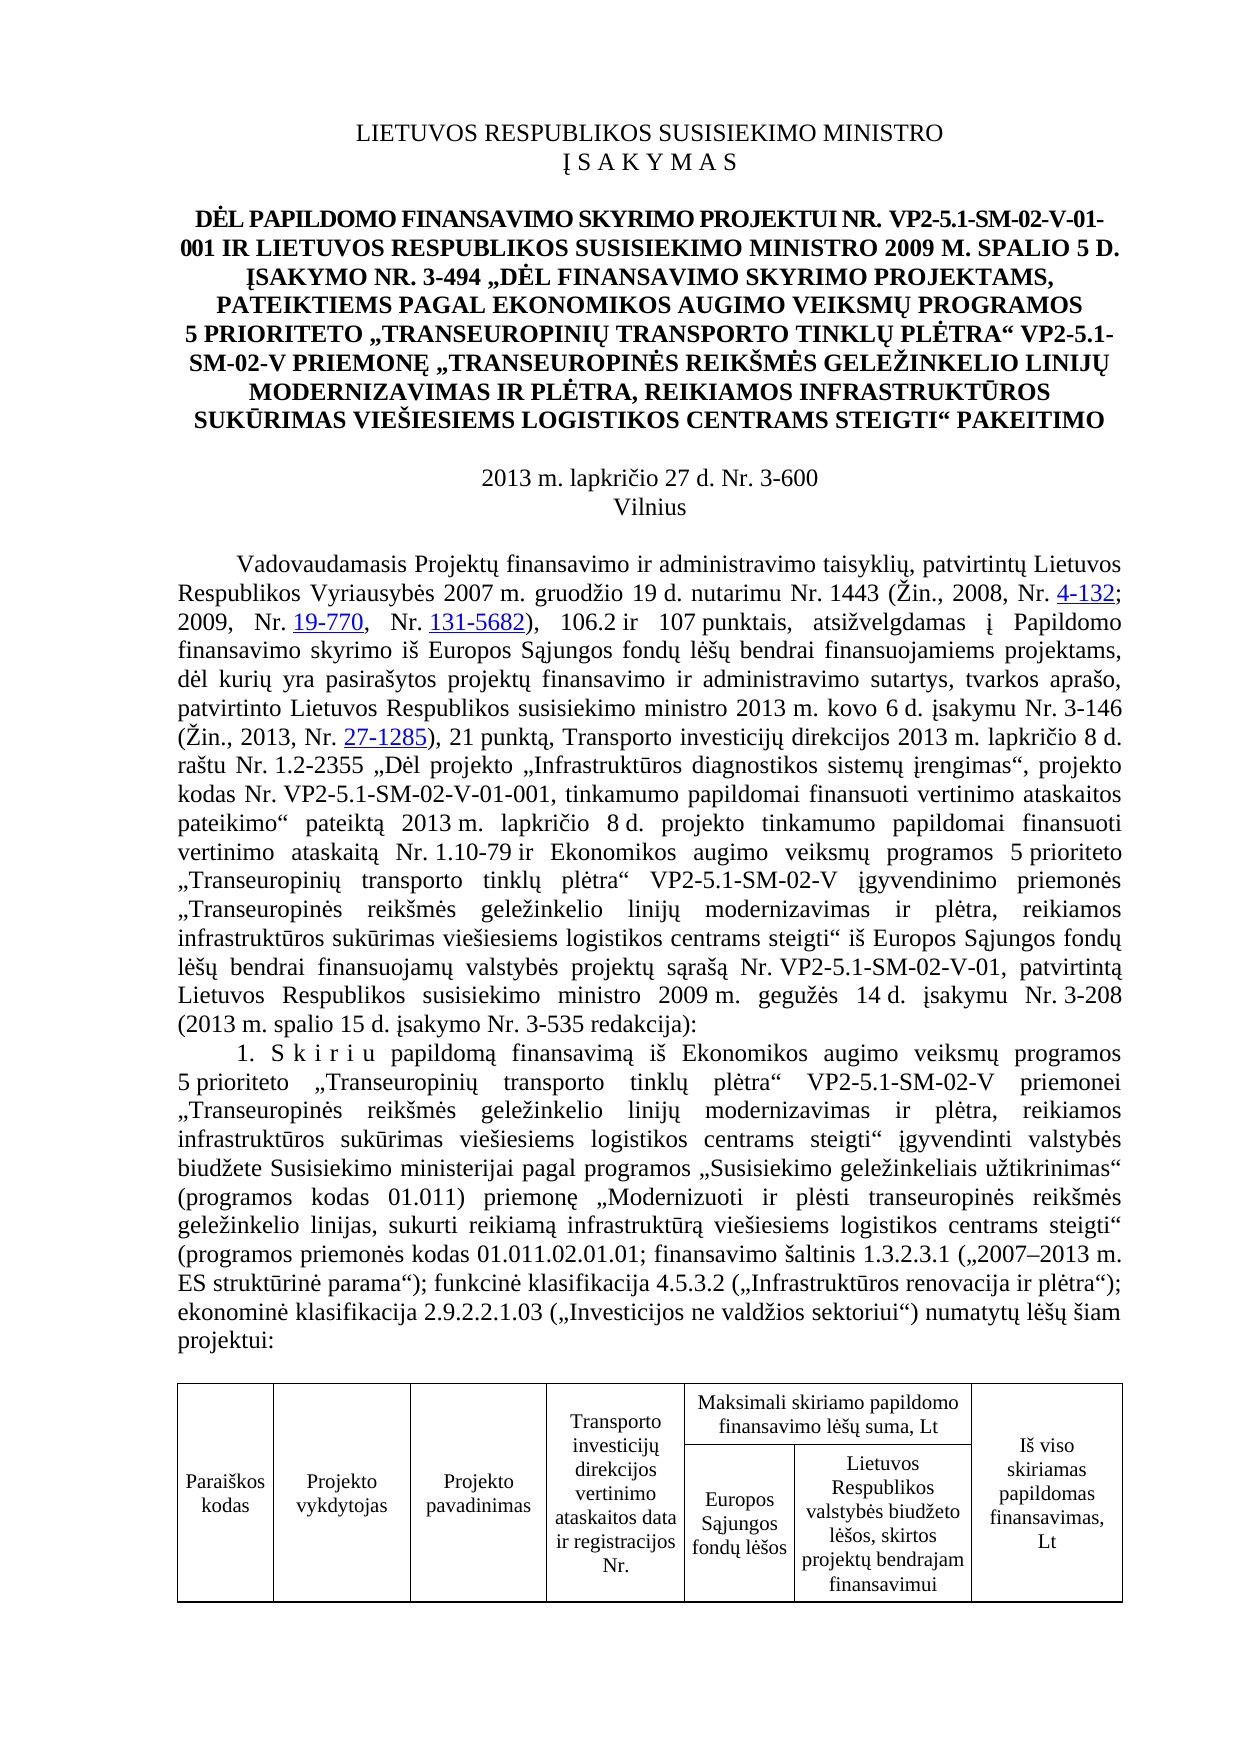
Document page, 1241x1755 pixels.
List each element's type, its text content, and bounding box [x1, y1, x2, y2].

text 2013 m. lapkričio 27 d. Nr. 3-600 [177, 463, 1122, 492]
table_header Projekto vykdytojas [274, 1384, 410, 1601]
table_header Projekto pavadinimas [411, 1384, 546, 1601]
text Į S A K Y M A S [177, 147, 1122, 176]
text DĖL PAPILDOMO FINANSAVIMO SKYRIMO PROJEKTUI Nr. VP2-5.1-SM-02-V-01-001 IR LIETUVOS RESPUBLIKOS SUSISIEKIMO MINISTRO 2009 M. SPALIO 5 D. ĮSAKYMO Nr. 3-494 „DĖL FINANSAVIMO SKYRIMO PROJEKTAMS, PATEIKTIEMS PAGAL EKONOMIKOS AUGIMO VEIKSMŲ PROGRAMOS 5 PRIORITETO „TRANSEUROPINIŲ TRANSPORTO TINKLŲ PLĖTRA“ VP2-5.1-SM-02-V PRIEMONĘ „TRANSEUROPINĖS REIKŠMĖS GELEŽINKELIO LINIJŲ MODERNIZAVIMAS IR PLĖTRA, REIKIAMOS INFRASTRUKTŪROS SUKŪRIMAS VIEŠIESIEMS LOGISTIKOS CENTRAMS STEIGTI“ PAKEITIMO [177, 204, 1122, 434]
table_header Iš viso skiriamas papildomas finansavimas, Lt [972, 1384, 1122, 1601]
text Vilnius [177, 492, 1122, 521]
table_cell Lietuvos Respublikos valstybės biudžeto lėšos, skirtos projektų bendrajam finansavimui [795, 1445, 971, 1601]
text LIETUVOS RESPUBLIKOS SUSISIEKIMO MINISTRO [177, 118, 1122, 147]
table_header Paraiškos kodas [178, 1384, 273, 1601]
text 1. Skiriu papildomą finansavimą iš Ekonomikos augimo veiksmų programos 5 prioriteto „Transeuropinių transporto tinklų plėtra“ VP2-5.1-SM-02-V priemonei „Transeuropinės reikšmės geležinkelio linijų modernizavimas ir plėtra, reikiamos infrastruktūros sukūrimas viešiesiems logistikos centrams steigti“ įgyvendinti valstybės biudžete Susisiekimo ministerijai pagal programos „Susisiekimo geležinkeliais užtikrinimas“ (programos kodas 01.011) priemonę „Modernizuoti ir plėsti transeuropinės reikšmės geležinkelio linijas, sukurti reikiamą infrastruktūrą viešiesiems logistikos centrams steigti“ (programos priemonės kodas 01.011.02.01.01; finansavimo šaltinis 1.3.2.3.1 („2007–2013 m. ES struktūrinė parama“); funkcinė klasifikacija 4.5.3.2 („Infrastruktūros renovacija ir plėtra“); ekonominė klasifikacija 2.9.2.2.1.03 („Investicijos ne valdžios sektoriui“) numatytų lėšų šiam projektui: [177, 1038, 1122, 1354]
table_header Transporto investicijų direkcijos vertinimo ataskaitos data ir registracijos Nr. [547, 1384, 684, 1601]
table_header Maksimali skiriamo papildomo finansavimo lėšų suma, Lt [685, 1384, 971, 1444]
table_cell Europos Sąjungos fondų lėšos [685, 1445, 794, 1601]
text Vadovaudamasis Projektų finansavimo ir administravimo taisyklių, patvirtintų Lietuvos Respublikos Vyriausybės 2007 m. gruodžio 19 d. nutarimu Nr. 1443 (Žin., 2008, Nr. 4-132; 2009, Nr. 19-770, Nr. 131-5682), 106.2 ir 107 punktais, atsižvelgdamas į Papildomo finansavimo skyrimo iš Europos Sąjungos fondų lėšų bendrai finansuojamiems projektams, dėl kurių yra pasirašytos projektų finansavimo ir administravimo sutartys, tvarkos aprašo, patvirtinto Lietuvos Respublikos susisiekimo ministro 2013 m. kovo 6 d. įsakymu Nr. 3-146 (Žin., 2013, Nr. 27-1285), 21 punktą, Transporto investicijų direkcijos 2013 m. lapkričio 8 d. raštu Nr. 1.2-2355 „Dėl projekto „Infrastruktūros diagnostikos sistemų įrengimas“, projekto kodas Nr. VP2-5.1-SM-02-V-01-001, tinkamumo papildomai finansuoti vertinimo ataskaitos pateikimo“ pateiktą 2013 m. lapkričio 8 d. projekto tinkamumo papildomai finansuoti vertinimo ataskaitą Nr. 1.10-79 ir Ekonomikos augimo veiksmų programos 5 prioriteto „Transeuropinių transporto tinklų plėtra“ VP2-5.1-SM-02-V įgyvendinimo priemonės „Transeuropinės reikšmės geležinkelio linijų modernizavimas ir plėtra, reikiamos infrastruktūros sukūrimas viešiesiems logistikos centrams steigti“ iš Europos Sąjungos fondų lėšų bendrai finansuojamų valstybės projektų sąrašą Nr. VP2-5.1-SM-02-V-01, patvirtintą Lietuvos Respublikos susisiekimo ministro 2009 m. gegužės 14 d. įsakymu Nr. 3-208 (2013 m. spalio 15 d. įsakymo Nr. 3-535 redakcija): [177, 549, 1122, 1038]
